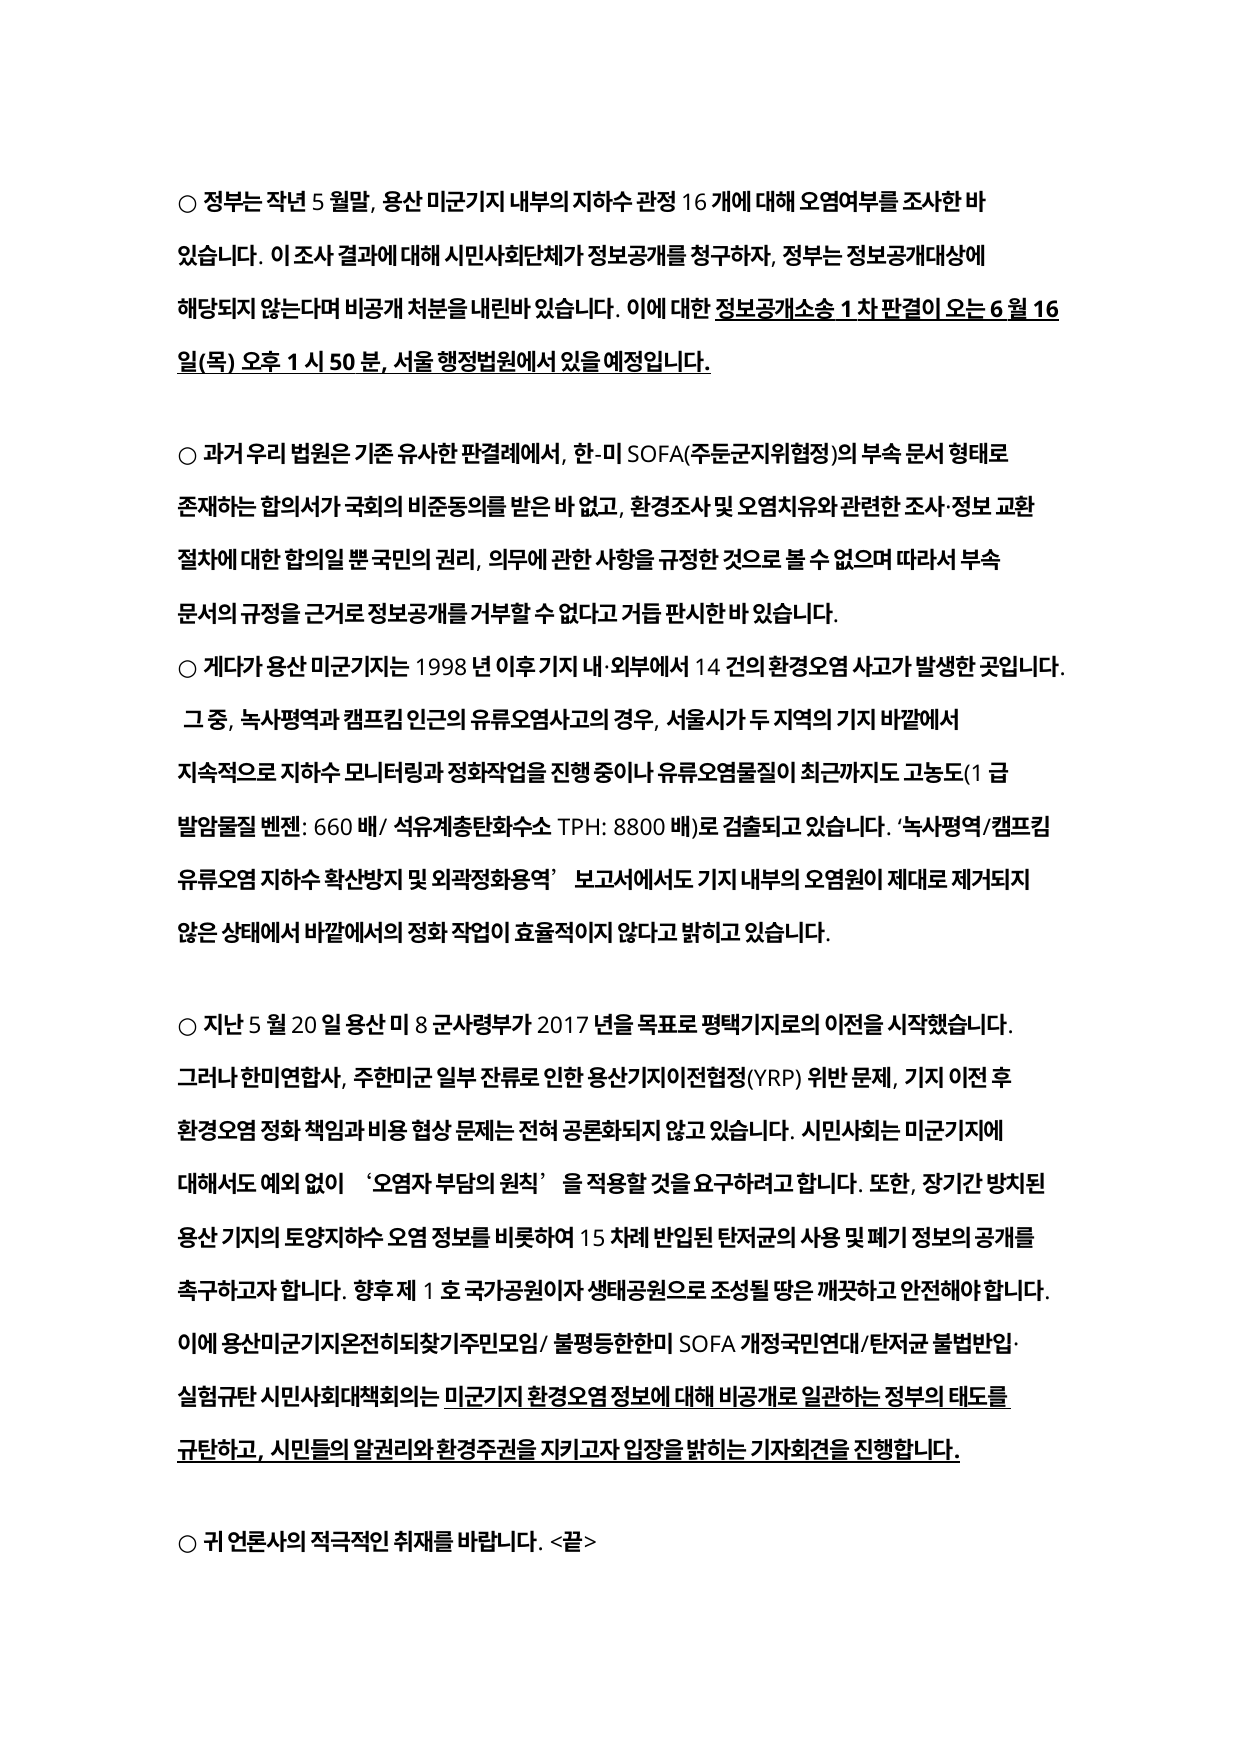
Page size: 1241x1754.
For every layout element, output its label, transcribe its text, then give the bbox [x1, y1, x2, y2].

text ○ 게다가 용산 미군기지는 1998년 이후 기지 내·외부에서 14건의 환경오염 사고가 발생한 곳입니다. 그 중, 녹사평역과 캠프킴 인근의 유류오염사고의 경우, 서울시가 두 지역의 기지 바깥에서 지속적으로 지하수 모니터링과 정화작업을 진행 중이나 유류오염물질이 최근까지도 고농도(1급 발암물질 벤젠: 660배/ 석유계총탄화수소TPH: 8800배)로 검출되고 있습니다. ‘녹사평역/캠프킴 유류오염 지하수 확산방지 및 외곽정화용역’보고서에서도 기지 내부의 오염원이 제대로 제거되지 않은 상태에서 바깥에서의 정화 작업이 효율적이지 않다고 밝히고 있습니다. [177, 649, 1063, 948]
text ○ 지난 5월 20일 용산 미8군사령부가 2017년을 목표로 평택기지로의 이전을 시작했습니다. 그러나 한미연합사, 주한미군 일부 잔류로 인한 용산기지이전협정(YRP) 위반 문제, 기지 이전 후 환경오염 정화 책임과 비용 협상 문제는 전혀 공론화되지 않고 있습니다. 시민사회는 미군기지에 대해서도 예외 없이 ‘오염자 부담의 원칙’을 적용할 것을 요구하려고 합니다. 또한, 장기간 방치된 용산 기지의 토양지하수 오염 정보를 비롯하여 15차례 반입된 탄저균의 사용 및 폐기 정보의 공개를 촉구하고자 합니다. 향후 제1호 국가공원이자 생태공원으로 조성될 땅은 깨끗하고 안전해야 합니다. 이에 용산미군기지온전히되찾기주민모임/ 불평등한한미SOFA개정국민연대/탄저균 불법반입·실험규탄 시민사회대책회의는 미군기지 환경오염 정보에 대해 비공개로 일관하는 정부의 태도를 규탄하고, 시민들의 알권리와 환경주권을 지키고자 입장을 밝히는 기자회견을 진행합니다. [177, 1007, 1063, 1466]
text ○ 귀 언론사의 적극적인 취재를 바랍니다. <끝> [177, 1524, 1063, 1557]
text ○ 과거 우리 법원은 기존 유사한 판결례에서, 한-미 SOFA(주둔군지위협정)의 부속 문서 형태로 존재하는 합의서가 국회의 비준동의를 받은 바 없고, 환경조사 및 오염치유와 관련한 조사·정보 교환 절차에 대한 합의일 뿐 국민의 권리, 의무에 관한 사항을 규정한 것으로 볼 수 없으며 따라서 부속 문서의 규정을 근거로 정보공개를 거부할 수 없다고 거듭 판시한 바 있습니다. [177, 436, 1063, 629]
text ○ 정부는 작년 5월말, 용산 미군기지 내부의 지하수 관정 16개에 대해 오염여부를 조사한 바 있습니다. 이 조사 결과에 대해 시민사회단체가 정보공개를 청구하자, 정부는 정보공개대상에 해당되지 않는다며 비공개 처분을 내린바 있습니다. 이에 대한 정보공개소송1차 판결이 오는 6월 16일(목) 오후1시 50분, 서울 행정법원에서 있을 예정입니다. [177, 184, 1063, 377]
